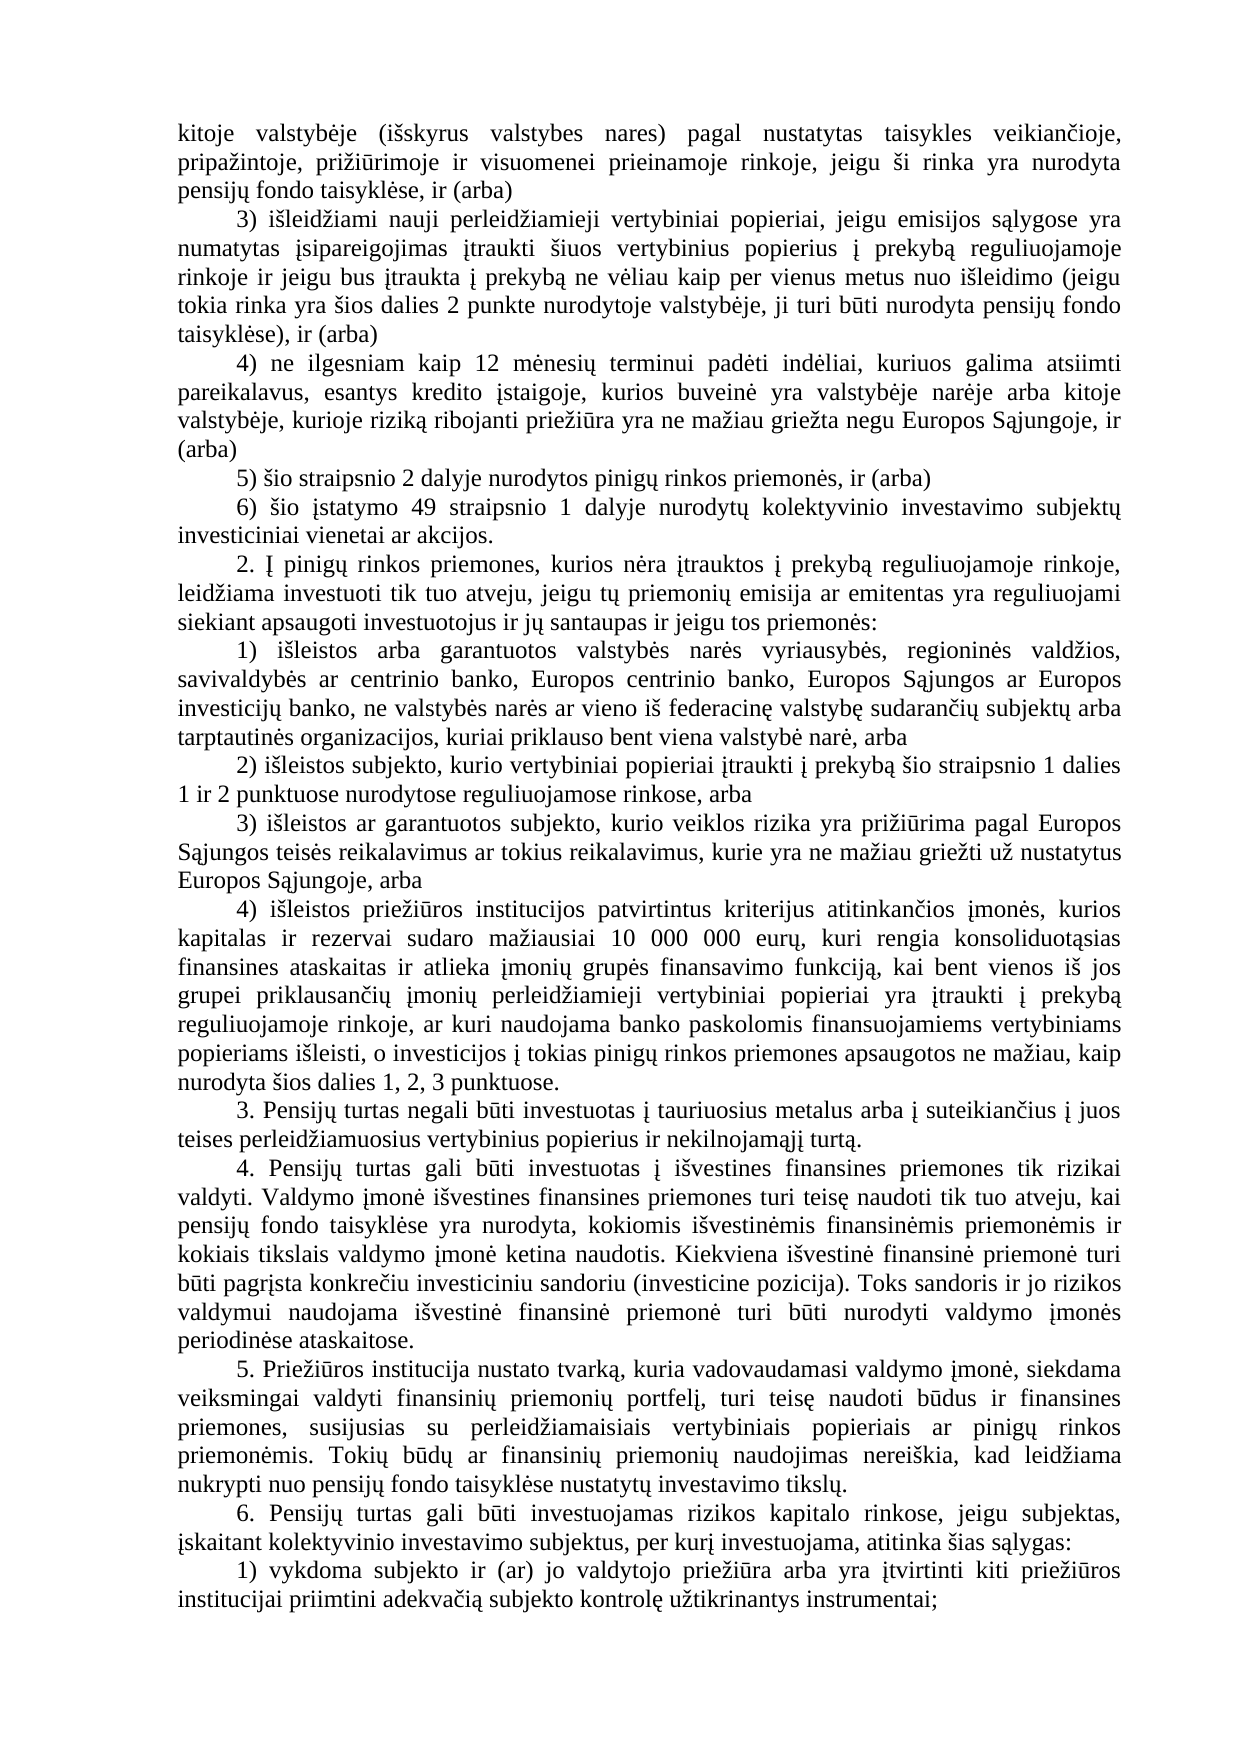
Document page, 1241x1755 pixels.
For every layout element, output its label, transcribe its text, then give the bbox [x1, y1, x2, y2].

text 6. Pensijų turtas gali būti investuojamas rizikos kapitalo rinkose, jeigu subjektas, įskaitant kolektyvinio investavimo subjektus, per kurį investuojama, atitinka šias sąlygas: [177, 1498, 1122, 1556]
text 1) išleistos arba garantuotos valstybės narės vyriausybės, regioninės valdžios, savivaldybės ar centrinio banko, Europos centrinio banko, Europos Sąjungos ar Europos investicijų banko, ne valstybės narės ar vieno iš federacinę valstybę sudarančių subjektų arba tarptautinės organizacijos, kuriai priklauso bent viena valstybė narė, arba [177, 636, 1122, 751]
text 4) ne ilgesniam kaip 12 mėnesių terminui padėti indėliai, kuriuos galima atsiimti pareikalavus, esantys kredito įstaigoje, kurios buveinė yra valstybėje narėje arba kitoje valstybėje, kurioje riziką ribojanti priežiūra yra ne mažiau griežta negu Europos Sąjungoje, ir (arba) [177, 348, 1122, 463]
text 6) šio įstatymo 49 straipsnio 1 dalyje nurodytų kolektyvinio investavimo subjektų investiciniai vienetai ar akcijos. [177, 492, 1122, 549]
text 3. Pensijų turtas negali būti investuotas į tauriuosius metalus arba į suteikiančius į juos teises perleidžiamuosius vertybinius popierius ir nekilnojamąjį turtą. [177, 1096, 1122, 1153]
text 1) vykdoma subjekto ir (ar) jo valdytojo priežiūra arba yra įtvirtinti kiti priežiūros institucijai priimtini adekvačią subjekto kontrolę užtikrinantys instrumentai; [177, 1556, 1122, 1613]
text 4) išleistos priežiūros institucijos patvirtintus kriterijus atitinkančios įmonės, kurios kapitalas ir rezervai sudaro mažiausiai 10 000 000 eurų, kuri rengia konsoliduotąsias finansines ataskaitas ir atlieka įmonių grupės finansavimo funkciją, kai bent vienos iš jos grupei priklausančių įmonių perleidžiamieji vertybiniai popieriai yra įtraukti į prekybą reguliuojamoje rinkoje, ar kuri naudojama banko paskolomis finansuojamiems vertybiniams popieriams išleisti, o investicijos į tokias pinigų rinkos priemones apsaugotos ne mažiau, kaip nurodyta šios dalies 1, 2, 3 punktuose. [177, 894, 1122, 1096]
text 2) išleistos subjekto, kurio vertybiniai popieriai įtraukti į prekybą šio straipsnio 1 dalies 1 ir 2 punktuose nurodytose reguliuojamose rinkose, arba [177, 751, 1122, 808]
text 5. Priežiūros institucija nustato tvarką, kuria vadovaudamasi valdymo įmonė, siekdama veiksmingai valdyti finansinių priemonių portfelį, turi teisę naudoti būdus ir finansines priemones, susijusias su perleidžiamaisiais vertybiniais popieriais ar pinigų rinkos priemonėmis. Tokių būdų ar finansinių priemonių naudojimas nereiškia, kad leidžiama nukrypti nuo pensijų fondo taisyklėse nustatytų investavimo tikslų. [177, 1354, 1122, 1498]
text 4. Pensijų turtas gali būti investuotas į išvestines finansines priemones tik rizikai valdyti. Valdymo įmonė išvestines finansines priemones turi teisę naudoti tik tuo atveju, kai pensijų fondo taisyklėse yra nurodyta, kokiomis išvestinėmis finansinėmis priemonėmis ir kokiais tikslais valdymo įmonė ketina naudotis. Kiekviena išvestinė finansinė priemonė turi būti pagrįsta konkrečiu investiciniu sandoriu (investicine pozicija). Toks sandoris ir jo rizikos valdymui naudojama išvestinė finansinė priemonė turi būti nurodyti valdymo įmonės periodinėse ataskaitose. [177, 1153, 1122, 1354]
text 2. Į pinigų rinkos priemones, kurios nėra įtrauktos į prekybą reguliuojamoje rinkoje, leidžiama investuoti tik tuo atveju, jeigu tų priemonių emisija ar emitentas yra reguliuojami siekiant apsaugoti investuotojus ir jų santaupas ir jeigu tos priemonės: [177, 549, 1122, 636]
text kitoje valstybėje (išskyrus valstybes nares) pagal nustatytas taisykles veikiančioje, pripažintoje, prižiūrimoje ir visuomenei prieinamoje rinkoje, jeigu ši rinka yra nurodyta pensijų fondo taisyklėse, ir (arba) [177, 118, 1122, 204]
text 3) išleidžiami nauji perleidžiamieji vertybiniai popieriai, jeigu emisijos sąlygose yra numatytas įsipareigojimas įtraukti šiuos vertybinius popierius į prekybą reguliuojamoje rinkoje ir jeigu bus įtraukta į prekybą ne vėliau kaip per vienus metus nuo išleidimo (jeigu tokia rinka yra šios dalies 2 punkte nurodytoje valstybėje, ji turi būti nurodyta pensijų fondo taisyklėse), ir (arba) [177, 204, 1122, 348]
text 3) išleistos ar garantuotos subjekto, kurio veiklos rizika yra prižiūrima pagal Europos Sąjungos teisės reikalavimus ar tokius reikalavimus, kurie yra ne mažiau griežti už nustatytus Europos Sąjungoje, arba [177, 808, 1122, 894]
text 5) šio straipsnio 2 dalyje nurodytos pinigų rinkos priemonės, ir (arba) [177, 463, 1122, 492]
